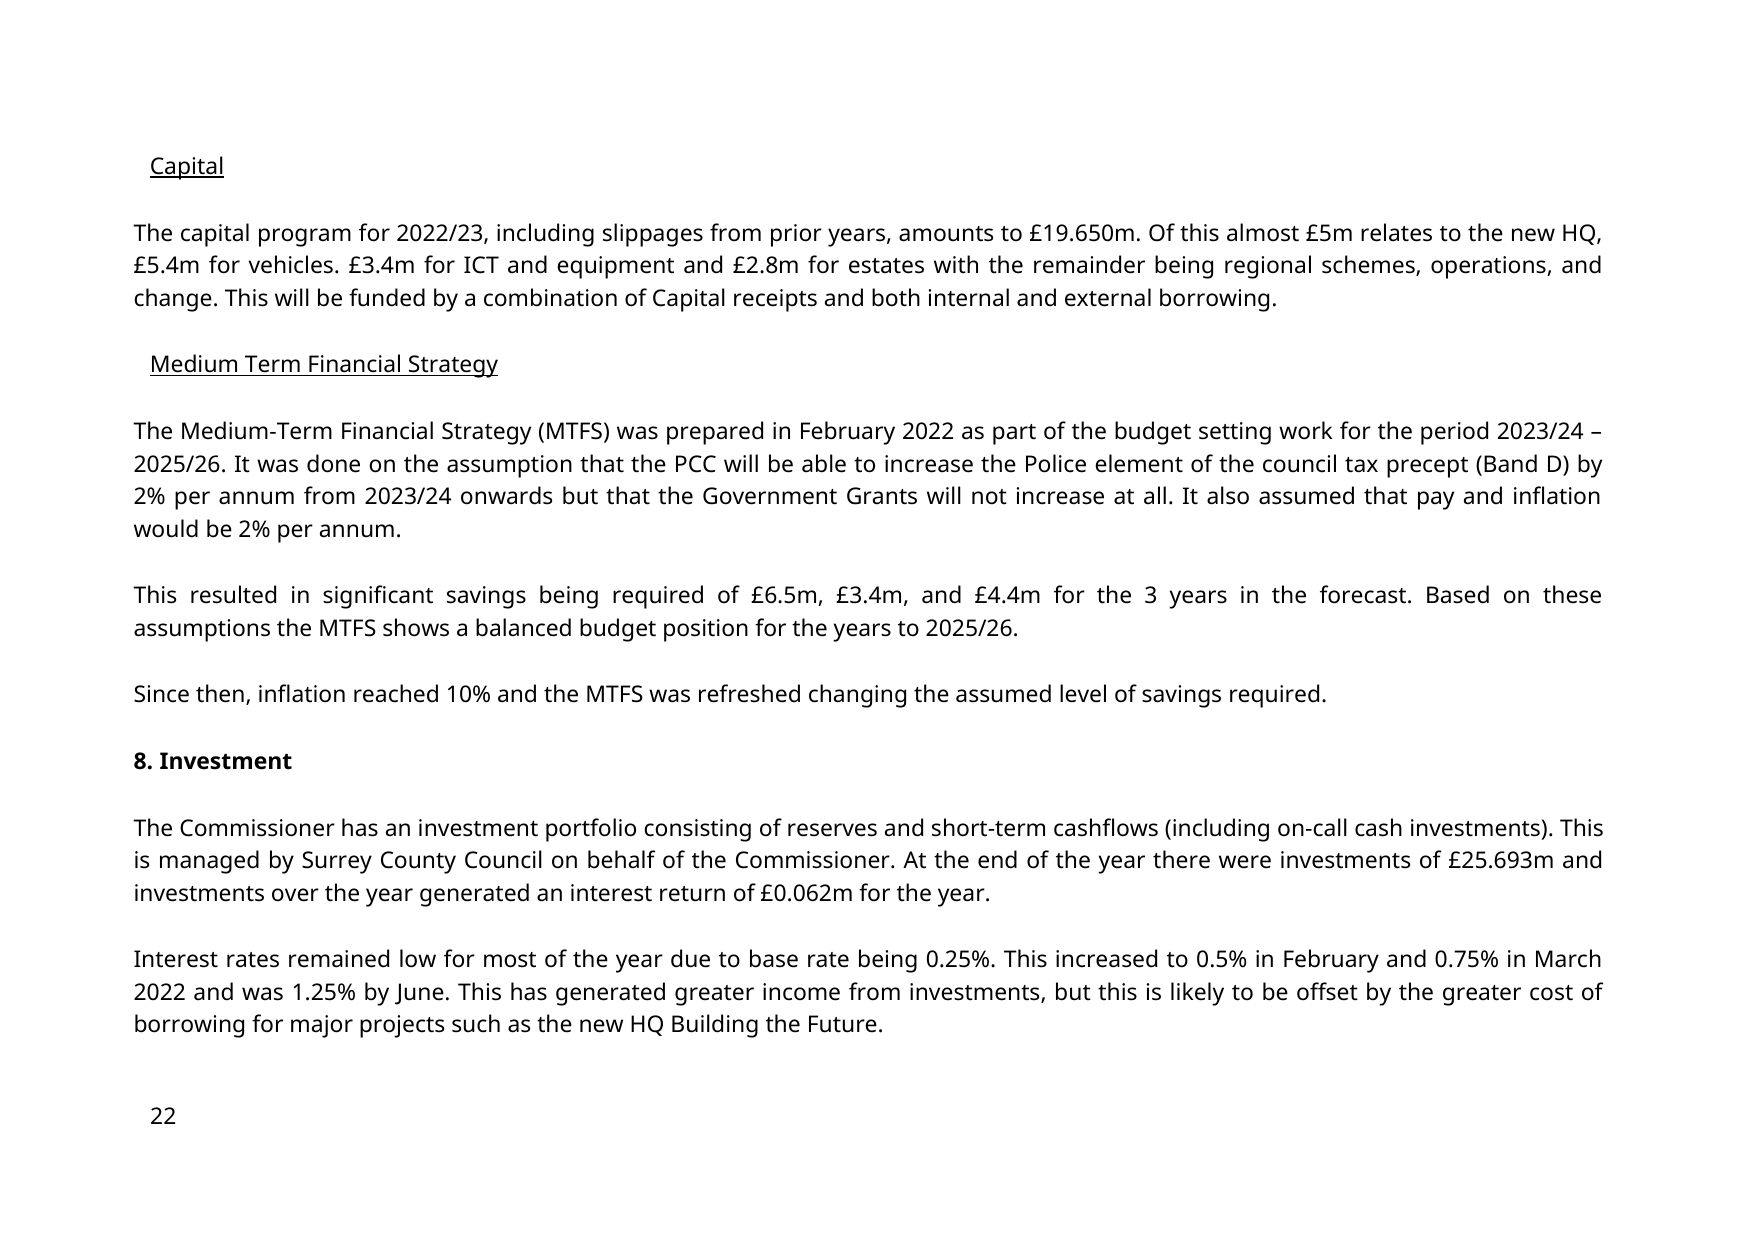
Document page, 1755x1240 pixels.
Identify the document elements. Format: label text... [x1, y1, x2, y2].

subtitle Medium Term Financial Strategy [149, 348, 1605, 379]
text This resulted in significant savings being required of £6.5m, £3.4m, and £4.4m for the 3 years in the forecast. Based on these assumptions the MTFS shows a balanced budget position for the years to 2025/26. [133, 579, 1605, 643]
text The Medium-Term Financial Strategy (MTFS) was prepared in February 2022 as part of the budget setting work for the period 2023/24 – 2025/26. It was done on the assumption that the PCC will be able to increase the Police element of the council tax precept (Band D) by 2% per annum from 2023/24 onwards but that the Government Grants will not increase at all. It also assumed that pay and inflation would be 2% per annum. [133, 415, 1605, 544]
text The capital program for 2022/23, including slippages from prior years, amounts to £19.650m. Of this almost £5m relates to the new HQ, £5.4m for vehicles. £3.4m for ICT and equipment and £2.8m for estates with the remainder being regional schemes, operations, and change. This will be funded by a combination of Capital receipts and both internal and external borrowing. [133, 217, 1605, 313]
text The Commissioner has an investment portfolio consisting of reserves and short-term cashflows (including on-call cash investments). This is managed by Surrey County Council on behalf of the Commissioner. At the end of the year there were investments of £25.693m and investments over the year generated an interest return of £0.062m for the year. [133, 812, 1605, 908]
text Interest rates remained low for most of the year due to base rate being 0.25%. This increased to 0.5% in February and 0.75% in March 2022 and was 1.25% by June. This has generated greater income from investments, but this is likely to be offset by the greater cost of borrowing for major projects such as the new HQ Building the Future. [133, 943, 1605, 1039]
text Since then, inflation reached 10% and the MTFS was refreshed changing the assumed level of savings required. [133, 678, 1605, 709]
subtitle 8. Investment [133, 744, 1511, 776]
subtitle Capital [149, 150, 1605, 181]
